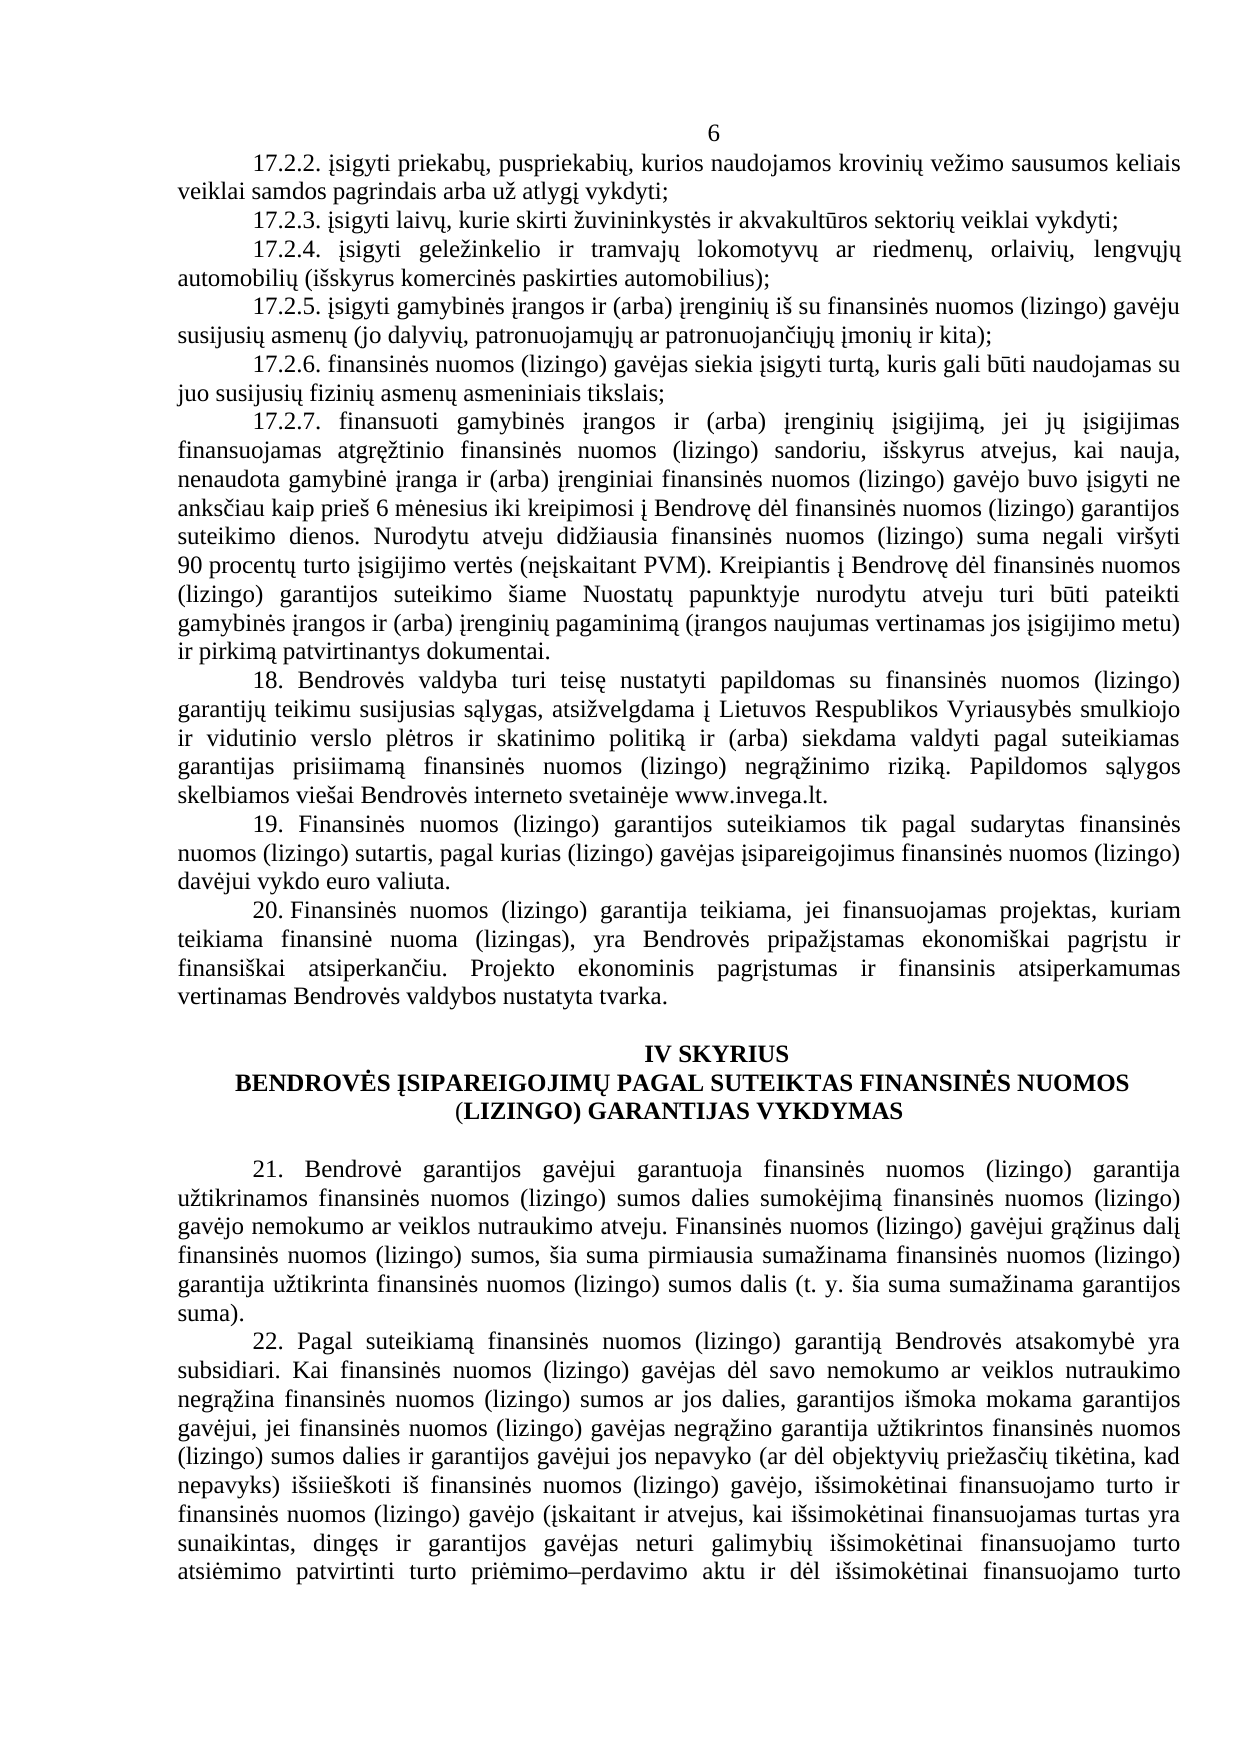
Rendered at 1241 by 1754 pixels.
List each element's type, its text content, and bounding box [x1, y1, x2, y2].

text 17.2.7. finansuoti gamybinės įrangos ir (arba) įrenginių įsigijimą, jei jų įsigijimas finansuojamas atgręžtinio finansinės nuomos (lizingo) sandoriu, išskyrus atvejus, kai nauja, nenaudota gamybinė įranga ir (arba) įrenginiai finansinės nuomos (lizingo) gavėjo buvo įsigyti ne anksčiau kaip prieš 6 mėnesius iki kreipimosi į Bendrovę dėl finansinės nuomos (lizingo) garantijos suteikimo dienos. Nurodytu atveju didžiausia finansinės nuomos (lizingo) suma negali viršyti 90 procentų turto įsigijimo vertės (neįskaitant PVM). Kreipiantis į Bendrovę dėl finansinės nuomos (lizingo) garantijos suteikimo šiame Nuostatų papunktyje nurodytu atveju turi būti pateikti gamybinės įrangos ir (arba) įrenginių pagaminimą (įrangos naujumas vertinamas jos įsigijimo metu) ir pirkimą patvirtinantys dokumentai. [177, 406, 1181, 665]
text 21. Bendrovė garantijos gavėjui garantuoja finansinės nuomos (lizingo) garantija užtikrinamos finansinės nuomos (lizingo) sumos dalies sumokėjimą finansinės nuomos (lizingo) gavėjo nemokumo ar veiklos nutraukimo atveju. Finansinės nuomos (lizingo) gavėjui grąžinus dalį finansinės nuomos (lizingo) sumos, šia suma pirmiausia sumažinama finansinės nuomos (lizingo) garantija užtikrinta finansinės nuomos (lizingo) sumos dalis (t. y. šia suma sumažinama garantijos suma). [177, 1154, 1181, 1326]
text 22. Pagal suteikiamą finansinės nuomos (lizingo) garantiją Bendrovės atsakomybė yra subsidiari. Kai finansinės nuomos (lizingo) gavėjas dėl savo nemokumo ar veiklos nutraukimo negrąžina finansinės nuomos (lizingo) sumos ar jos dalies, garantijos išmoka mokama garantijos gavėjui, jei finansinės nuomos (lizingo) gavėjas negrąžino garantija užtikrintos finansinės nuomos (lizingo) sumos dalies ir garantijos gavėjui jos nepavyko (ar dėl objektyvių priežasčių tikėtina, kad nepavyks) išsiieškoti iš finansinės nuomos (lizingo) gavėjo, išsimokėtinai finansuojamo turto ir finansinės nuomos (lizingo) gavėjo (įskaitant ir atvejus, kai išsimokėtinai finansuojamas turtas yra sunaikintas, dingęs ir garantijos gavėjas neturi galimybių išsimokėtinai finansuojamo turto atsiėmimo patvirtinti turto priėmimo–perdavimo aktu ir dėl išsimokėtinai finansuojamo turto [177, 1326, 1181, 1585]
text 17.2.6. finansinės nuomos (lizingo) gavėjas siekia įsigyti turtą, kuris gali būti naudojamas su juo susijusių fizinių asmenų asmeniniais tikslais; [177, 349, 1181, 406]
text 17.2.4. įsigyti geležinkelio ir tramvajų lokomotyvų ar riedmenų, orlaivių, lengvųjų automobilių (išskyrus komercinės paskirties automobilius); [177, 234, 1181, 291]
text 18. Bendrovės valdyba turi teisę nustatyti papildomas su finansinės nuomos (lizingo) garantijų teikimu susijusias sąlygas, atsižvelgdama į Lietuvos Respublikos Vyriausybės smulkiojo ir vidutinio verslo plėtros ir skatinimo politiką ir (arba) siekdama valdyti pagal suteikiamas garantijas prisiimamą finansinės nuomos (lizingo) negrąžinimo riziką. Papildomos sąlygos skelbiamos viešai Bendrovės interneto svetainėje www.invega.lt. [177, 665, 1181, 809]
text IV SKYRIUS [177, 1039, 1181, 1068]
text 20. Finansinės nuomos (lizingo) garantija teikiama, jei finansuojamas projektas, kuriam teikiama finansinė nuoma (lizingas), yra Bendrovės pripažįstamas ekonomiškai pagrįstu ir finansiškai atsiperkančiu. Projekto ekonominis pagrįstumas ir finansinis atsiperkamumas vertinamas Bendrovės valdybos nustatyta tvarka. [177, 895, 1181, 1010]
text 17.2.5. įsigyti gamybinės įrangos ir (arba) įrenginių iš su finansinės nuomos (lizingo) gavėju susijusių asmenų (jo dalyvių, patronuojamųjų ar patronuojančiųjų įmonių ir kita); [177, 291, 1181, 349]
text 17.2.3. įsigyti laivų, kurie skirti žuvininkystės ir akvakultūros sektorių veiklai vykdyti; [177, 205, 1181, 234]
text BENDROVĖS ĮSIPAREIGOJIMŲ PAGAL SUTEIKTAS FINANSINĖS NUOMOS (LIZINGO) GARANTIJAS VYKDYMAS [177, 1068, 1181, 1125]
text 17.2.2. įsigyti priekabų, puspriekabių, kurios naudojamos krovinių vežimo sausumos keliais veiklai samdos pagrindais arba už atlygį vykdyti; [177, 148, 1181, 205]
text 19. Finansinės nuomos (lizingo) garantijos suteikiamos tik pagal sudarytas finansinės nuomos (lizingo) sutartis, pagal kurias (lizingo) gavėjas įsipareigojimus finansinės nuomos (lizingo) davėjui vykdo euro valiuta. [177, 809, 1181, 895]
